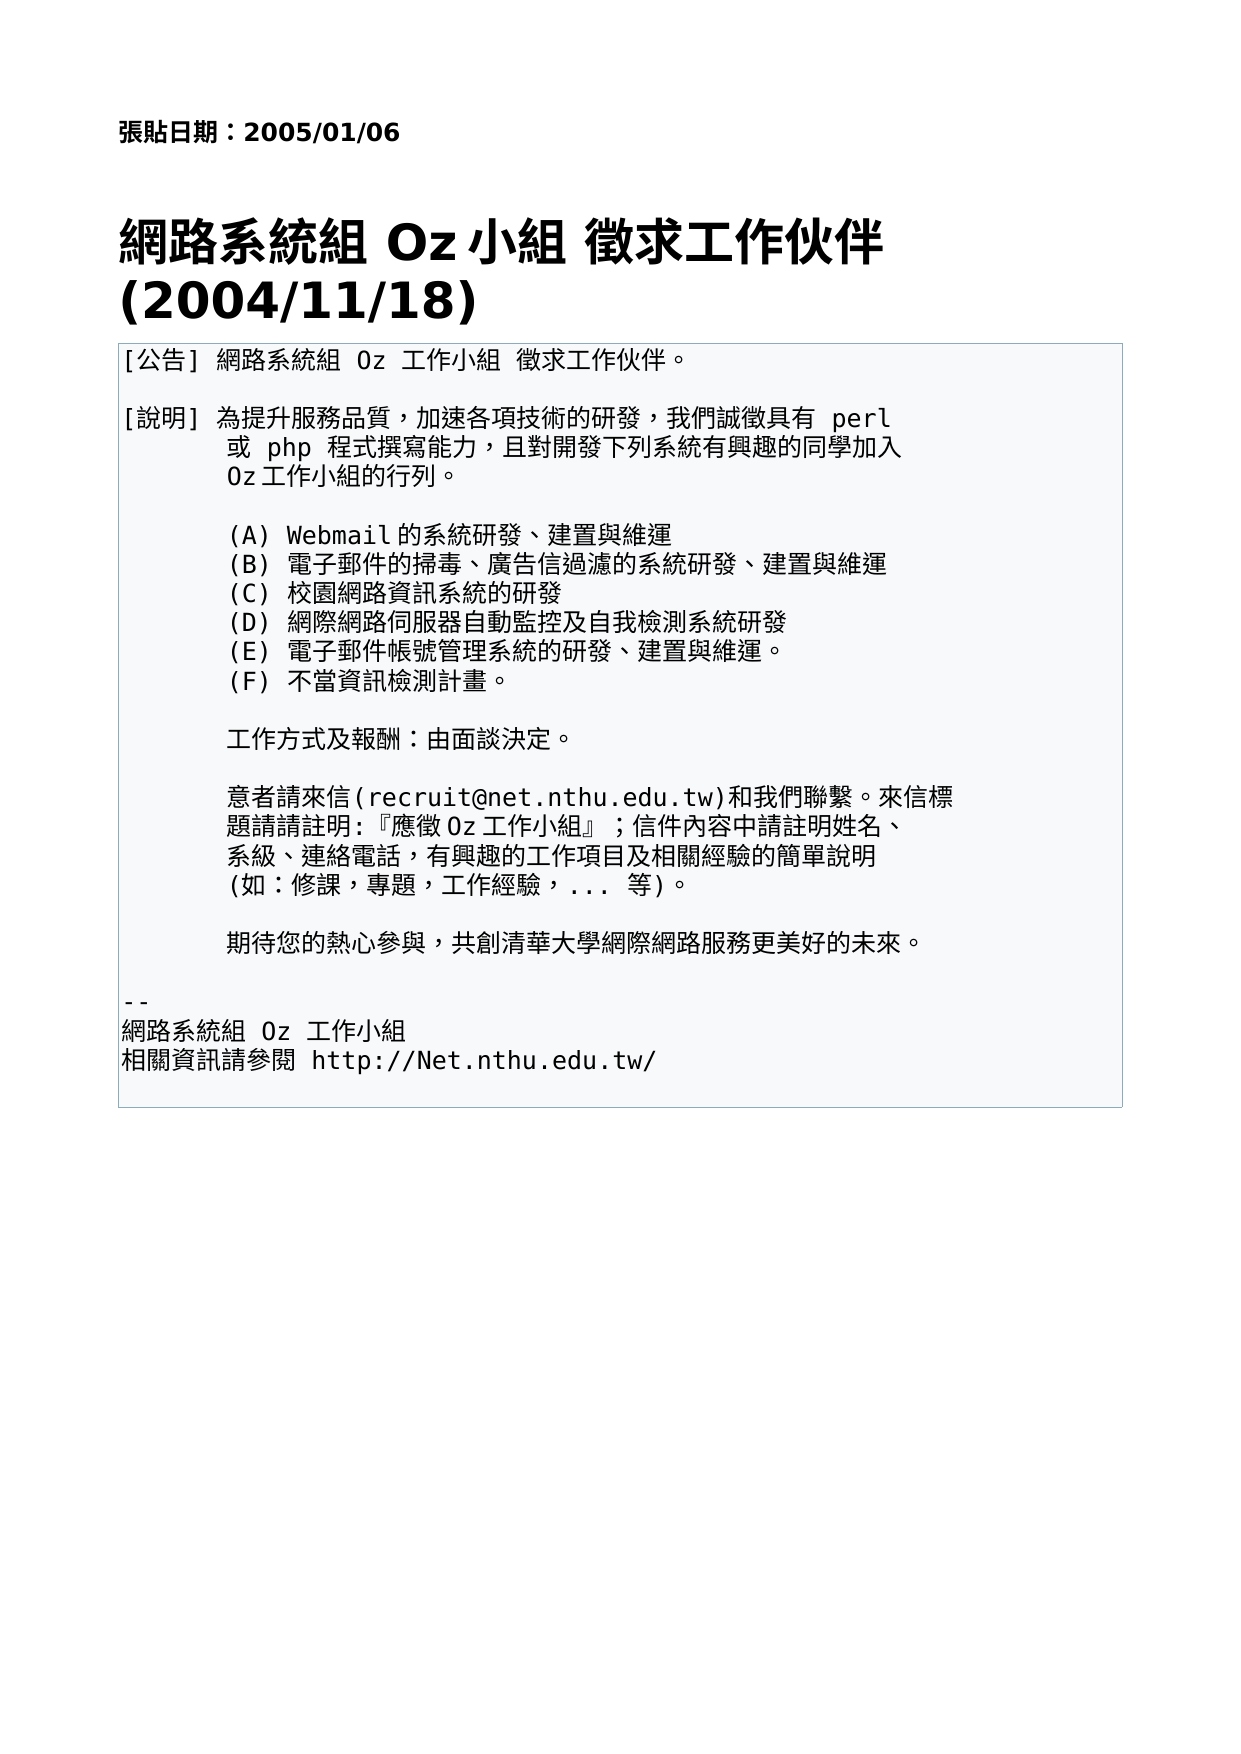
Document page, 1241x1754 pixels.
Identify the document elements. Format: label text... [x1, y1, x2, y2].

text 張貼日期：2005/01/06 [118, 118, 1122, 176]
text [公告] 網路系統組 Oz 工作小組 徵求工作伙伴。 [說明] 為提升服務品質，加速各項技術的研發，我們誠徵具有 perl 或 php 程式撰寫能力，且對開發下列系統有興趣的同學加入 Oz工作小組的行列。 (A) Webmail的系統研發、建置與維運 (B) 電子郵件的掃毒、廣告信過濾的系統研發、建置與維運 (C) 校園網路資訊系統的研發 (D) 網際網路伺服器自動監控及自我檢測系統研發 (E) 電子郵件帳號管理系統的研發、建置與維運。 (F) 不當資訊檢測計畫。 工作方式及報酬：由面談決定。 意者請來信(recruit@net.nthu.edu.tw)和我們聯繫。來信標 題請請註明:『應徵Oz工作小組』；信件內容中請註明姓名、 系級、連絡電話，有興趣的工作項目及相關經驗的簡單說明 (如：修課，專題，工作經驗，... 等)。 期待您的熱心參與，共創清華大學網際網路服務更美好的未來。 -- 網路系統組 Oz 工作小組 相關資訊請參閱 http://Net.nthu.edu.tw/ [119, 344, 1122, 1107]
subtitle 網路系統組 Oz小組 徵求工作伙伴(2004/11/18) [118, 214, 1122, 330]
